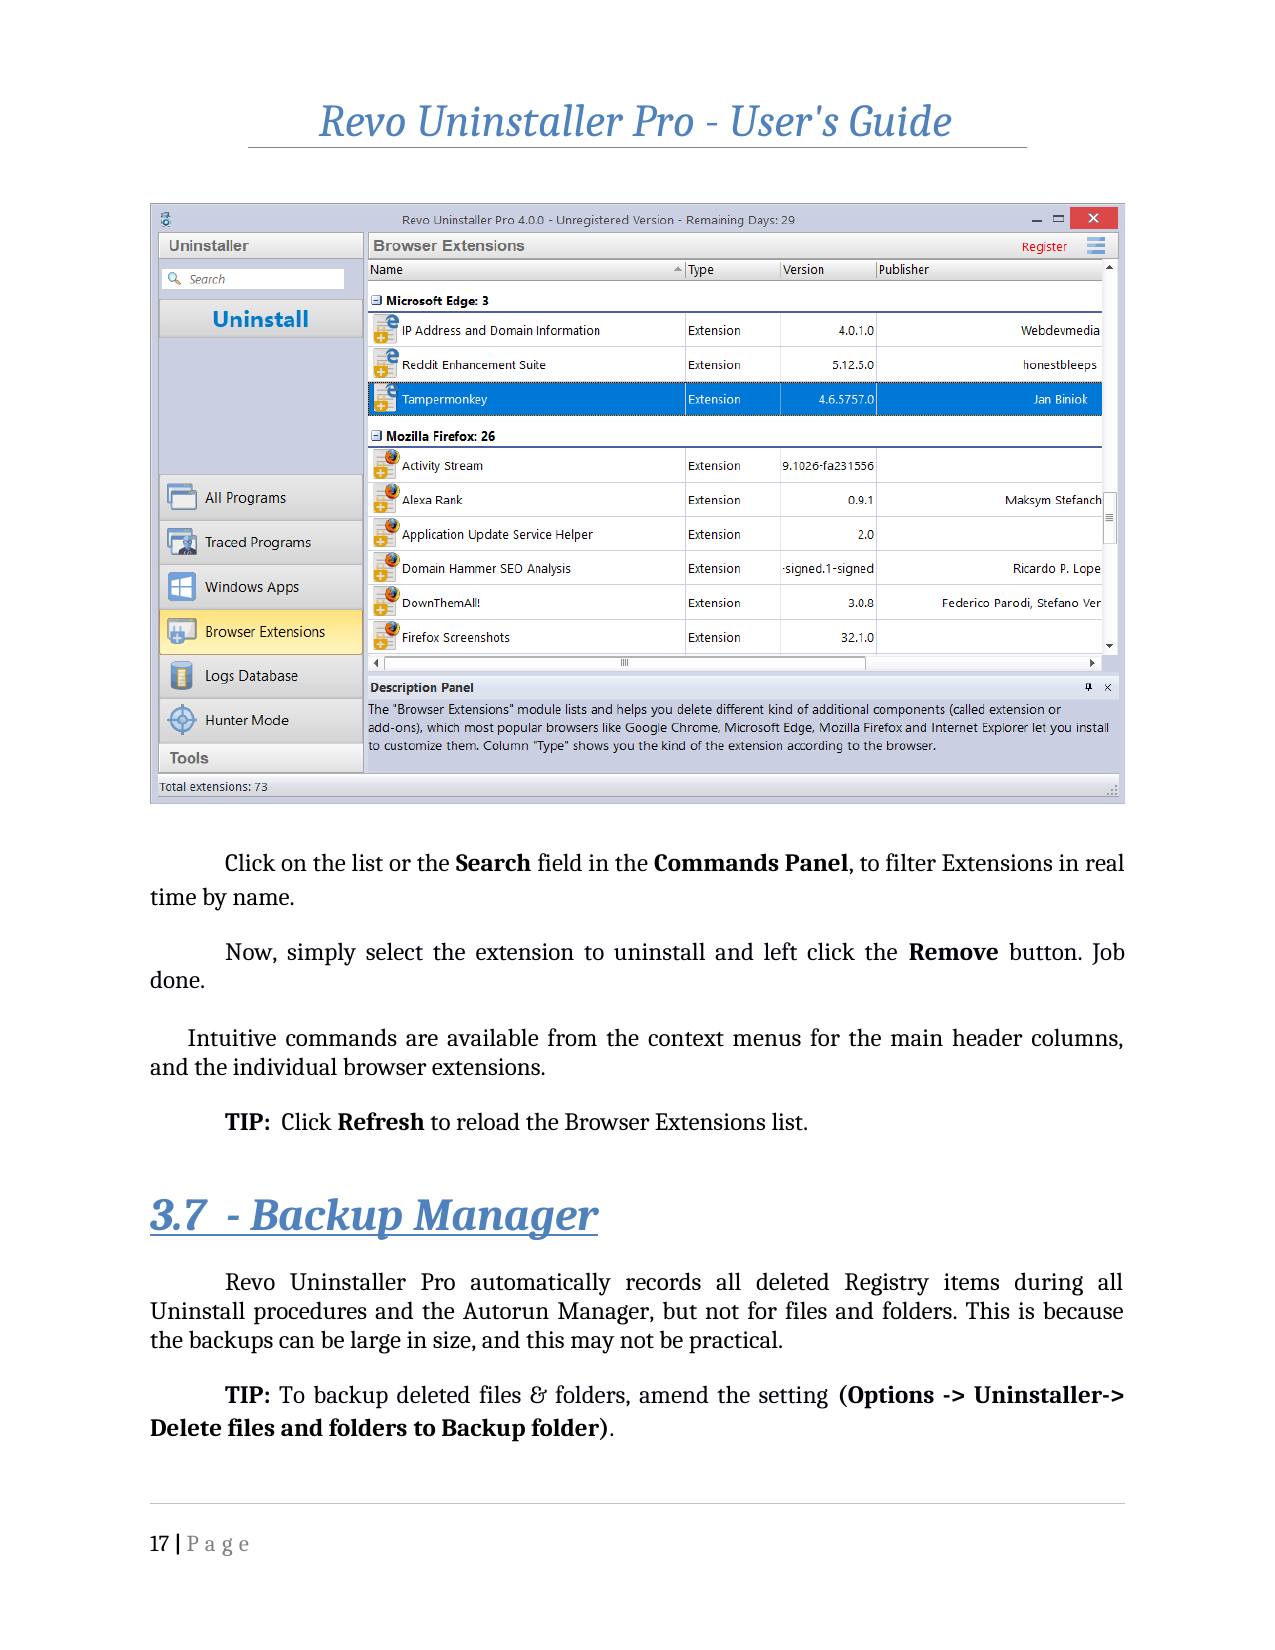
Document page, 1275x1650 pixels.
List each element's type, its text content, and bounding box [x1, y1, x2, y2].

subtitle 3.7 - Backup Manager [150, 1189, 1125, 1242]
text TIP: Click Refresh to reload the Browser Extensions list. [150, 1108, 1125, 1137]
text Revo Uninstaller Pro automatically records all deleted Registry items during all Uninstall procedures and the Autorun Manager, but not for files and folders. This is because the backups can be large in size, and this may not be practical. [150, 1268, 1125, 1354]
text TIP: To backup deleted files & folders, amend the setting (Options -> Uninstaller-> Delete files and folders to Backup folder). [150, 1381, 1125, 1443]
text Click on the list or the Search field in the Commands Panel, to filter Extensions in real time by name. [150, 830, 1125, 911]
text Intuitive commands are available from the context menus for the main header columns, and the individual browser extensions. [150, 1024, 1125, 1081]
text Now, simply select the extension to uninstall and left click the Remove button. Job done. [150, 938, 1125, 995]
